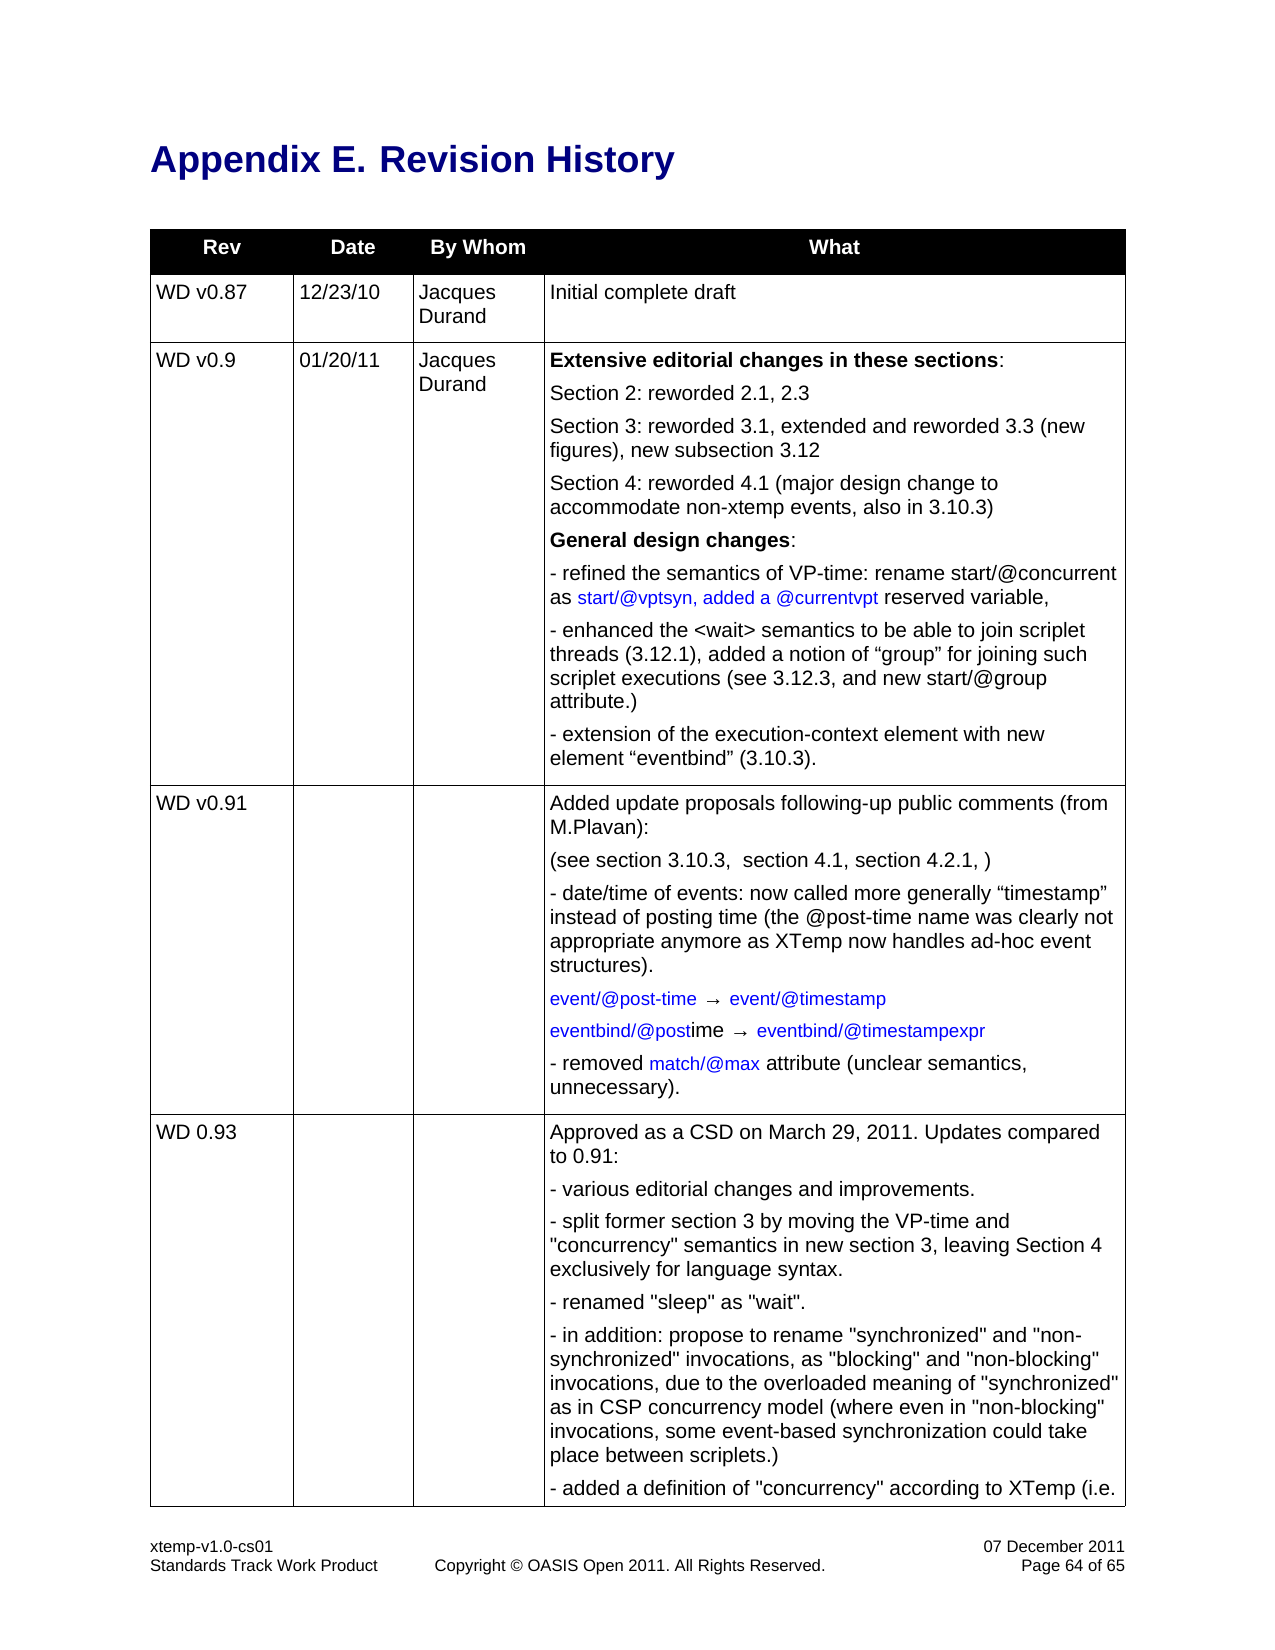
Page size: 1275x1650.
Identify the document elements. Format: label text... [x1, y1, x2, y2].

table_cell Jacques Durand [414, 275, 544, 342]
table_cell WD v0.87 [151, 275, 293, 342]
table_cell [294, 786, 413, 1114]
table_cell WD v0.9 [151, 343, 293, 785]
table_cell Initial complete draft [545, 275, 1125, 342]
table_cell Added update proposals following-up public comments (from M.Plavan): (see section 3.10.3, section 4.1, section 4.2.1, ) - date/time of events: now called more generally “timestamp” instead of posting time (the @post-time name was clearly not appropriate anymore as XTemp now handles ad-hoc event structures). event/@post-time → event/@timestamp eventbind/@postime → eventbind/@timestampexpr - removed match/@max attribute (unclear semantics, unnecessary). [545, 786, 1125, 1114]
table_cell Extensive editorial changes in these sections: Section 2: reworded 2.1, 2.3 Section 3: reworded 3.1, extended and reworded 3.3 (new figures), new subsection 3.12 Section 4: reworded 4.1 (major design change to accommodate non-xtemp events, also in 3.10.3) General design changes: - refined the semantics of VP-time: rename start/@concurrent as start/@vptsyn, added a @currentvpt reserved variable, - enhanced the <wait> semantics to be able to join scriplet threads (3.12.1), added a notion of “group” for joining such scriplet executions (see 3.12.3, and new start/@group attribute.) - extension of the execution-context element with new element “eventbind” (3.10.3). [545, 343, 1125, 785]
table_cell 01/20/11 [294, 343, 413, 785]
table_cell [414, 786, 544, 1114]
subtitle Revision History [150, 137, 1125, 180]
table_cell WD 0.93 [151, 1115, 293, 1506]
table_header Rev [151, 230, 293, 274]
table_cell [414, 1115, 544, 1506]
table_cell 12/23/10 [294, 275, 413, 342]
table_cell Approved as a CSD on March 29, 2011. Updates compared to 0.91: - various editorial changes and improvements. - split former section 3 by moving the VP-time and "concurrency" semantics in new section 3, leaving Section 4 exclusively for language syntax. - renamed "sleep" as "wait". - in addition: propose to rename "synchronized" and "non-synchronized" invocations, as "blocking" and "non-blocking" invocations, due to the overloaded meaning of "synchronized" as in CSP concurrency model (where even in "non-blocking" invocations, some event-based synchronization could take place between scriplets.) - added a definition of "concurrency" according to XTemp (i.e. [545, 1115, 1125, 1506]
table_cell [294, 1115, 413, 1506]
table_header Date [294, 230, 413, 274]
table_header By Whom [414, 230, 544, 274]
table_cell WD v0.91 [151, 786, 293, 1114]
table_cell Jacques Durand [414, 343, 544, 785]
table_header What [545, 230, 1125, 274]
